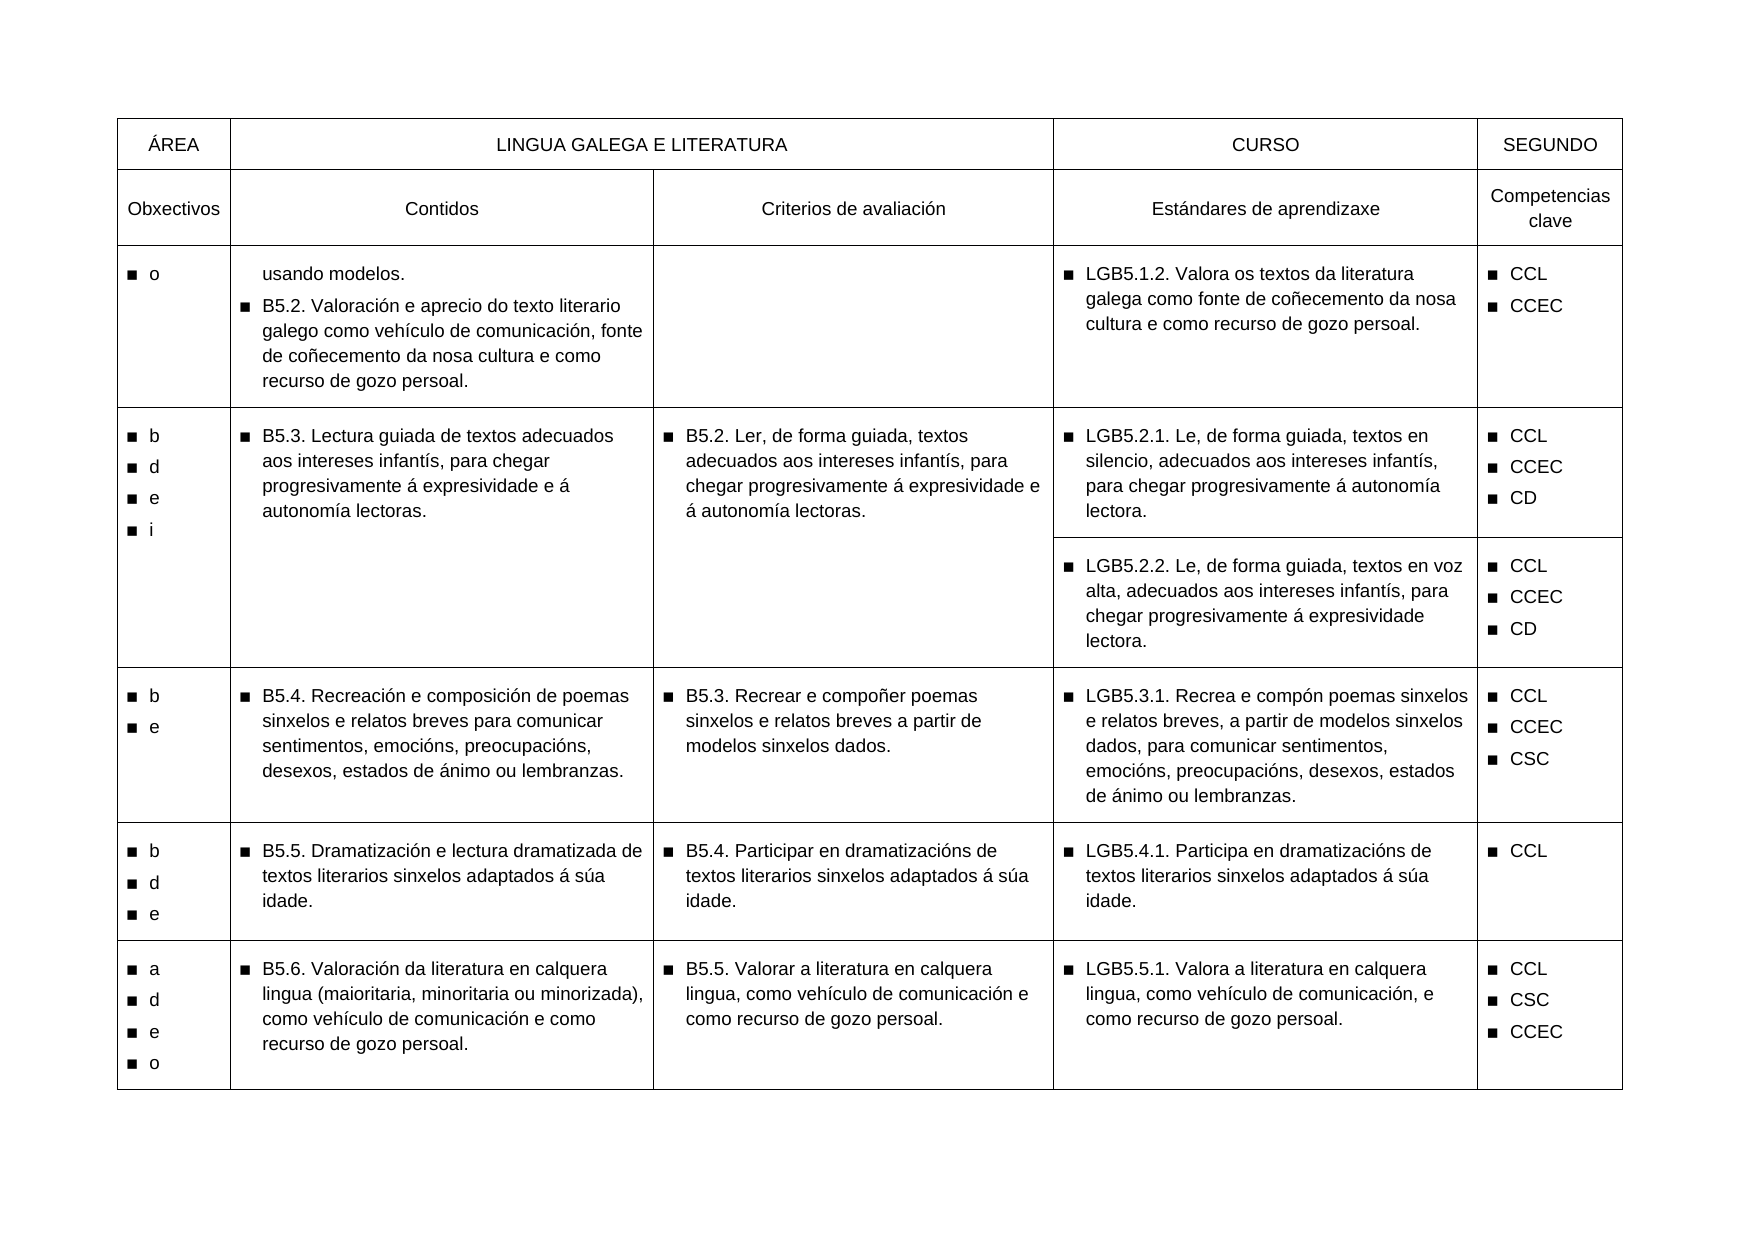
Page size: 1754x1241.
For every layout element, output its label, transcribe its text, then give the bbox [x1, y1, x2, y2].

table_header CURSO [1054, 119, 1477, 169]
table_cell [654, 246, 1053, 407]
table_cell b e [118, 668, 230, 822]
table_cell B5.4. Participar en dramatizacións de textos literarios sinxelos adaptados á súa idade. [654, 823, 1053, 940]
table_header SEGUNDO [1478, 119, 1622, 169]
table_cell LGB5.1.2. Valora os textos da literatura galega como fonte de coñecemento da nosa cultura e como recurso de gozo persoal. [1054, 246, 1477, 407]
table_cell b d e o [118, 246, 230, 407]
table_cell LGB5.2.2. Le, de forma guiada, textos en voz alta, adecuados aos intereses infantís, para chegar progresivamente á expresividade lectora. [1054, 538, 1477, 667]
table_cell CCL CSC CCEC [1478, 941, 1622, 1089]
table_cell CCL CCEC CD [1478, 408, 1622, 537]
table_cell CCL [1478, 823, 1622, 940]
table_cell Estándares de aprendizaxe [1054, 170, 1477, 245]
table_header LINGUA GALEGA E LITERATURA [231, 119, 1053, 169]
table_cell B5.2. Ler, de forma guiada, textos adecuados aos intereses infantís, para chegar progresivamente á expresividade e á autonomía lectoras. [654, 408, 1053, 667]
table_cell B5.3. Recrear e compoñer poemas sinxelos e relatos breves a partir de modelos sinxelos dados. [654, 668, 1053, 822]
table_cell B5.6. Valoración da literatura en calquera lingua (maioritaria, minoritaria ou minorizada), como vehículo de comunicación e como recurso de gozo persoal. [231, 941, 653, 1089]
table_cell B5.3. Lectura guiada de textos adecuados aos intereses infantís, para chegar progresivamente á expresividade e á autonomía lectoras. [231, 408, 653, 667]
table_cell Obxectivos [118, 170, 230, 245]
table_cell Contidos [231, 170, 653, 245]
table_cell LGB5.3.1. Recrea e compón poemas sinxelos e relatos breves, a partir de modelos sinxelos dados, para comunicar sentimentos, emocións, preocupacións, desexos, estados de ánimo ou lembranzas. [1054, 668, 1477, 822]
table_cell B5.5. Dramatización e lectura dramatizada de textos literarios sinxelos adaptados á súa idade. [231, 823, 653, 940]
table_cell a d e o [118, 941, 230, 1089]
table_cell Criterios de avaliación [654, 170, 1053, 245]
table_cell LGB5.5.1. Valora a literatura en calquera lingua, como vehículo de comunicación, e como recurso de gozo persoal. [1054, 941, 1477, 1089]
table_cell LGB5.4.1. Participa en dramatizacións de textos literarios sinxelos adaptados á súa idade. [1054, 823, 1477, 940]
table_cell b d e [118, 823, 230, 940]
table_cell usando modelos. B5.2. Valoración e aprecio do texto literario galego como vehículo de comunicación, fonte de coñecemento da nosa cultura e como recurso de gozo persoal. [231, 246, 653, 407]
table_cell Competencias clave [1478, 170, 1622, 245]
table_cell LGB5.2.1. Le, de forma guiada, textos en silencio, adecuados aos intereses infantís, para chegar progresivamente á autonomía lectora. [1054, 408, 1477, 537]
table_cell B5.4. Recreación e composición de poemas sinxelos e relatos breves para comunicar sentimentos, emocións, preocupacións, desexos, estados de ánimo ou lembranzas. [231, 668, 653, 822]
table_header ÁREA [118, 119, 230, 169]
table_cell b d e i [118, 408, 230, 667]
table_cell CCL CCEC [1478, 246, 1622, 407]
table_cell B5.5. Valorar a literatura en calquera lingua, como vehículo de comunicación e como recurso de gozo persoal. [654, 941, 1053, 1089]
table_cell CCL CCEC CD [1478, 538, 1622, 667]
table_cell CCL CCEC CSC [1478, 668, 1622, 822]
